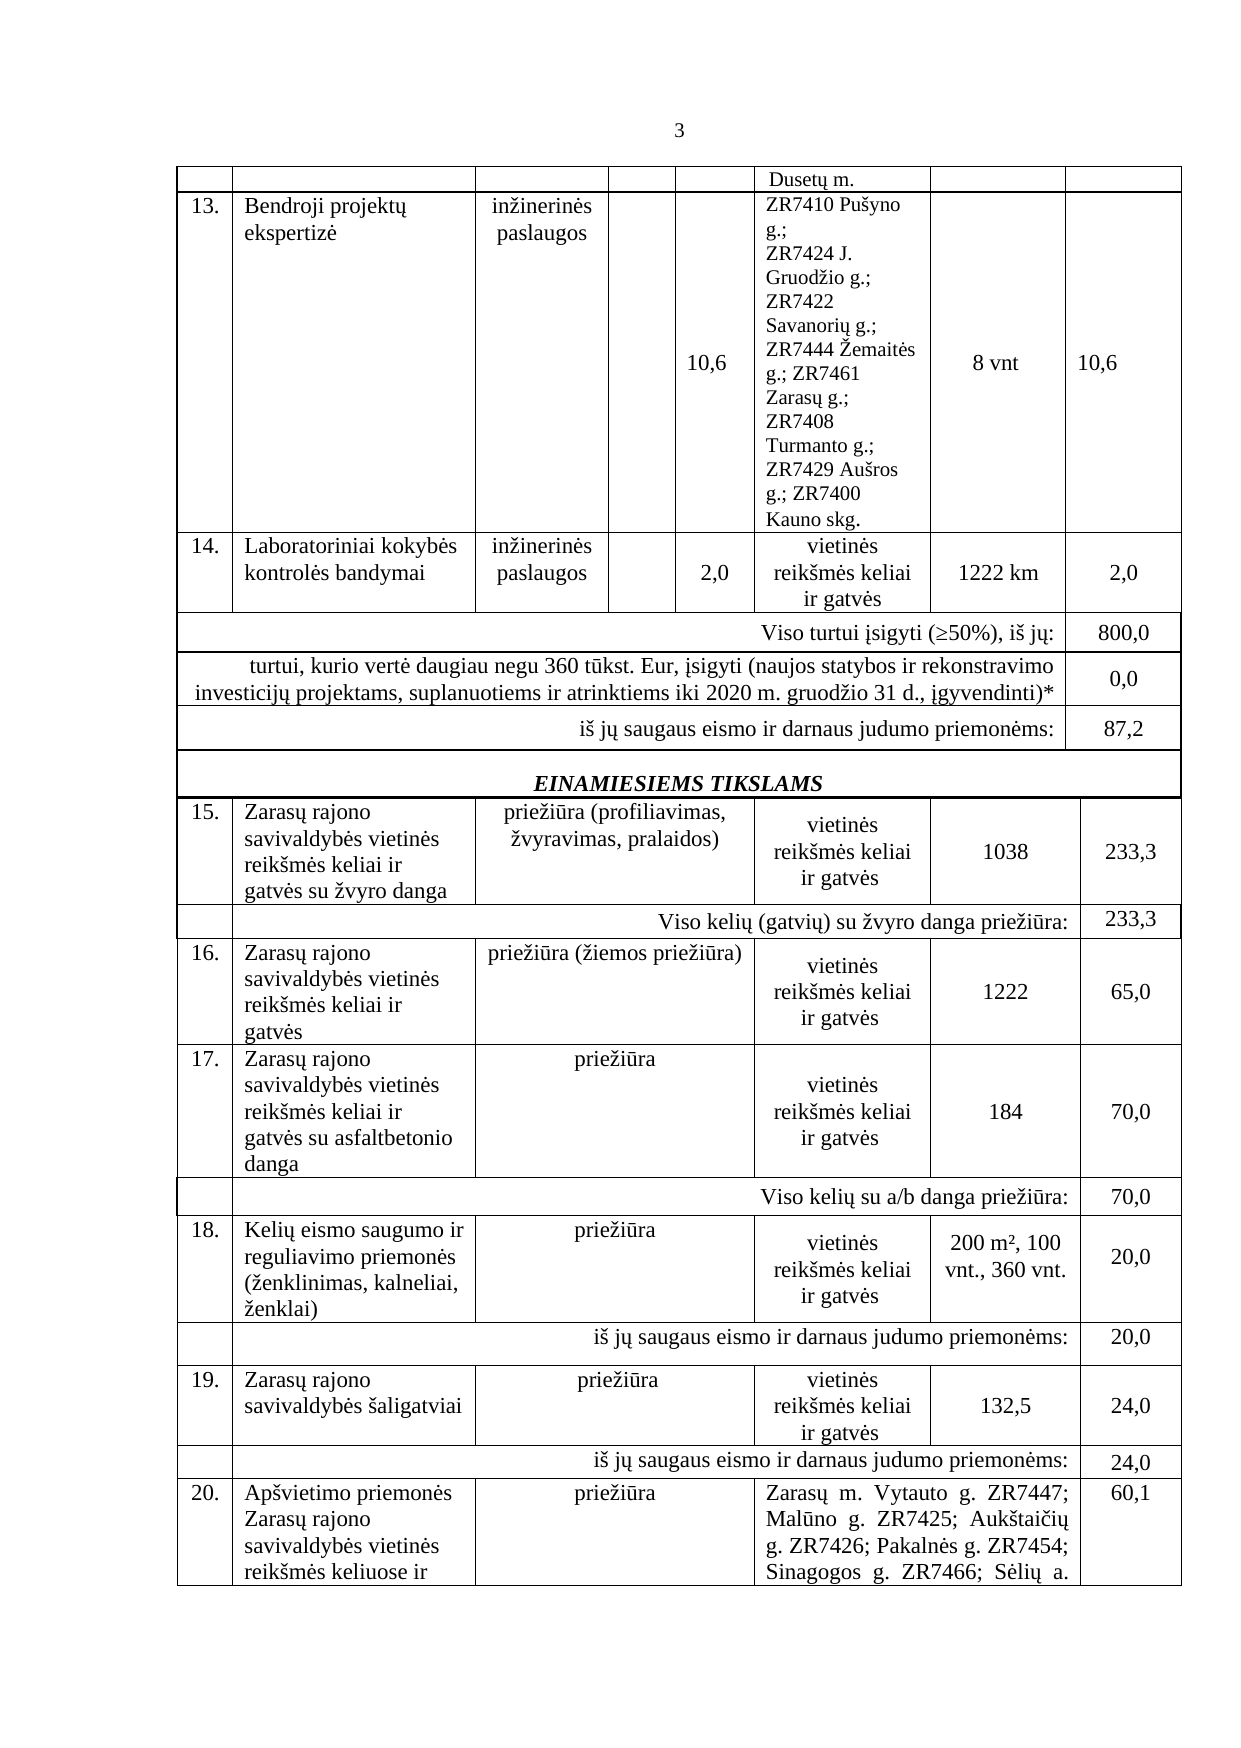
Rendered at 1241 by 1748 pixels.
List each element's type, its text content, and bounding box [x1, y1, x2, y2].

table_cell [1066, 167, 1181, 191]
table_cell 8 vnt [931, 193, 1065, 532]
table_cell Zarasų rajono savivaldybės vietinės reikšmės keliai ir gatvės [233, 939, 475, 1044]
table_cell [178, 1323, 232, 1365]
table_cell Bendroji projektų ekspertizė [233, 193, 475, 532]
table_cell [476, 167, 608, 191]
table_cell 18. [178, 1216, 232, 1322]
table_cell ZR7410 Pušyno g.; ZR7424 J. Gruodžio g.; ZR7422 Savanorių g.; ZR7444 Žemaitės g.; ZR7461 Zarasų g.; ZR7408 Turmanto g.; ZR7429 Aušros g.; ZR7400 Kauno skg. [755, 193, 930, 532]
table_cell 20,0 [1081, 1323, 1181, 1365]
table_cell 200 m², 100 vnt., 360 vnt. [931, 1216, 1080, 1322]
table_cell 800,0 [1066, 613, 1180, 651]
table_cell 10,6 [676, 193, 754, 532]
table_cell [233, 167, 475, 191]
table_cell 1222 km [931, 533, 1065, 612]
table_cell 2,0 [1066, 533, 1181, 612]
table_cell 65,0 [1081, 939, 1181, 1044]
table_cell 13. [178, 193, 232, 532]
table_cell Zarasų m. Vytauto g. ZR7447; Malūno g. ZR7425; Aukštaičių g. ZR7426; Pakalnės g. ZR7454; Sinagogos g. ZR7466; Sėlių a. [755, 1479, 1080, 1584]
table_cell 0,0 [1066, 653, 1180, 705]
table_cell priežiūra (žiemos priežiūra) [476, 939, 754, 1044]
table_cell vietinės reikšmės keliai ir gatvės [755, 1216, 930, 1322]
table_cell 15. [178, 799, 232, 904]
table_cell 60,1 [1081, 1479, 1181, 1584]
table_cell inžinerinės paslaugos [476, 193, 608, 532]
table_cell Zarasų rajono savivaldybės vietinės reikšmės keliai ir gatvės su asfaltbetonio danga [233, 1045, 475, 1177]
table_cell 24,0 [1081, 1366, 1181, 1445]
table_cell [931, 167, 1065, 191]
table_cell inžinerinės paslaugos [476, 533, 608, 612]
table_cell turtui, kurio vertė daugiau negu 360 tūkst. Eur, įsigyti (naujos statybos ir rekonstravimo investicijų projektams, suplanuotiems ir atrinktiems iki 2020 m. gruodžio 31 d., įgyvendinti)* [178, 653, 1065, 705]
table_cell 233,3 [1081, 905, 1180, 938]
table_cell [178, 905, 232, 938]
table_cell Dusetų m. [755, 167, 930, 191]
table_cell 14. [178, 533, 232, 612]
table_cell [609, 533, 675, 612]
table_cell [178, 167, 232, 191]
table_cell vietinės reikšmės keliai ir gatvės [755, 533, 930, 612]
table_cell vietinės reikšmės keliai ir gatvės [755, 1366, 930, 1445]
table_cell vietinės reikšmės keliai ir gatvės [755, 799, 930, 904]
table_cell priežiūra [476, 1216, 754, 1322]
table_cell Apšvietimo priemonės Zarasų rajono savivaldybės vietinės reikšmės keliuose ir [233, 1479, 475, 1584]
table_cell priežiūra (profiliavimas, žvyravimas, pralaidos) [476, 799, 754, 904]
table_cell 20,0 [1081, 1216, 1181, 1322]
table_cell 2,0 [676, 533, 754, 612]
table_cell vietinės reikšmės keliai ir gatvės [755, 1045, 930, 1177]
table_cell 16. [178, 939, 232, 1044]
table_cell priežiūra [476, 1366, 754, 1445]
table_cell Laboratoriniai kokybės kontrolės bandymai [233, 533, 475, 612]
table_cell Viso kelių su a/b danga priežiūra: [233, 1178, 1080, 1215]
table_cell [676, 167, 754, 191]
table_cell Kelių eismo saugumo ir reguliavimo priemonės (ženklinimas, kalneliai, ženklai) [233, 1216, 475, 1322]
table_cell 20. [178, 1479, 232, 1584]
table_cell [178, 1178, 232, 1215]
table_cell Zarasų rajono savivaldybės vietinės reikšmės keliai ir gatvės su žvyro danga [233, 799, 475, 904]
table_cell vietinės reikšmės keliai ir gatvės [755, 939, 930, 1044]
table_cell iš jų saugaus eismo ir darnaus judumo priemonėms: [178, 706, 1065, 749]
table_cell priežiūra [476, 1045, 754, 1177]
table_cell 1222 [931, 939, 1080, 1044]
table_cell 10,6 [1066, 193, 1181, 532]
table_cell Zarasų rajono savivaldybės šaligatviai [233, 1366, 475, 1445]
table_cell 233,3 [1081, 799, 1181, 904]
table_cell 1038 [931, 799, 1080, 904]
table_cell iš jų saugaus eismo ir darnaus judumo priemonėms: [233, 1446, 1080, 1478]
table_cell 24,0 [1081, 1446, 1181, 1478]
table_cell [609, 193, 675, 532]
table_cell 184 [931, 1045, 1080, 1177]
table_cell Viso kelių (gatvių) su žvyro danga priežiūra: [233, 905, 1080, 938]
table_cell 19. [178, 1366, 232, 1445]
table_cell 70,0 [1081, 1045, 1181, 1177]
table_cell 87,2 [1066, 706, 1180, 749]
table_cell 70,0 [1081, 1178, 1181, 1215]
table_cell [178, 1446, 232, 1478]
table_cell iš jų saugaus eismo ir darnaus judumo priemonėms: [233, 1323, 1080, 1365]
table_cell EINAMIESIEMS TIKSLAMS [178, 751, 1180, 796]
table_cell priežiūra [476, 1479, 754, 1584]
table_cell 132,5 [931, 1366, 1080, 1445]
table_cell [609, 167, 675, 191]
table_cell Viso turtui įsigyti (≥50%), iš jų: [178, 613, 1065, 651]
table_cell 17. [178, 1045, 232, 1177]
